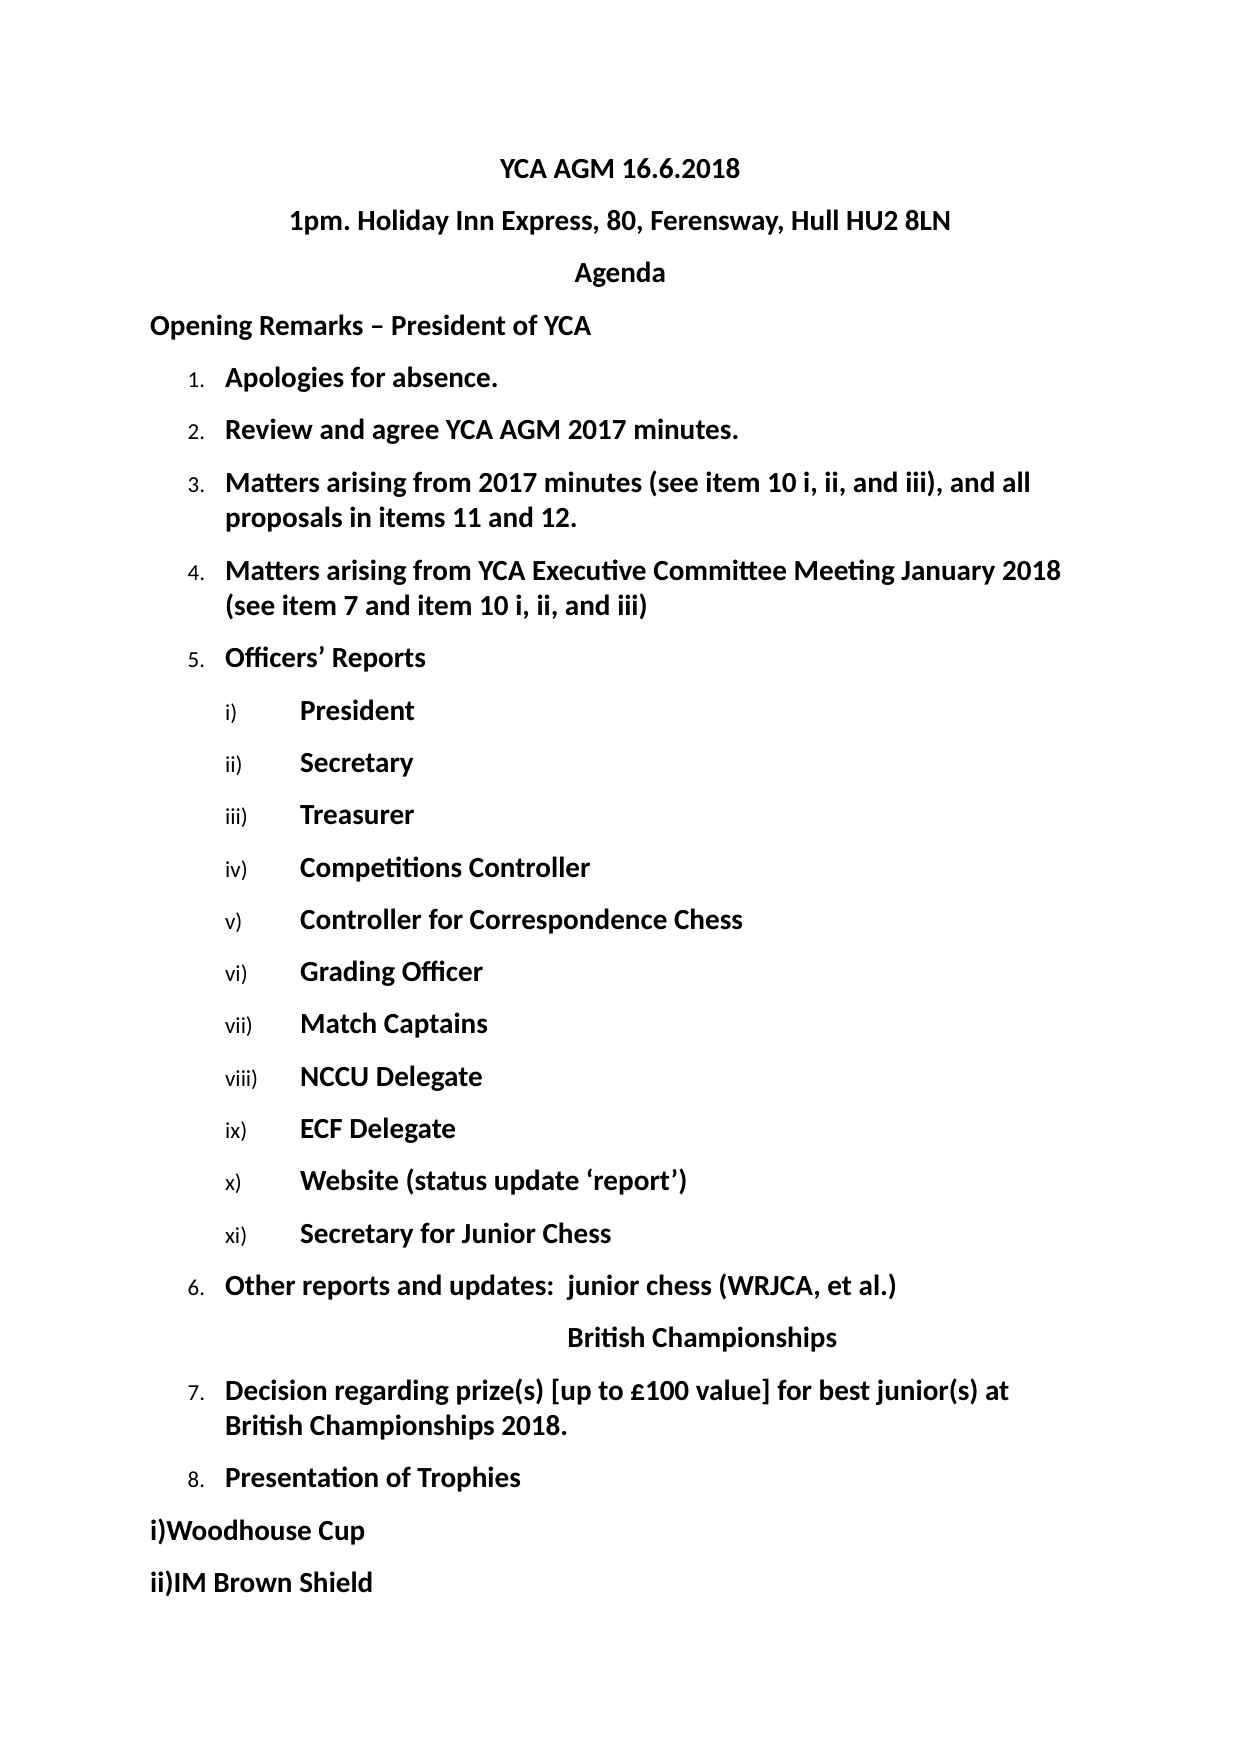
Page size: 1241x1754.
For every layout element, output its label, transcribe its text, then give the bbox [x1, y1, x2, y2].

list Secretary [225, 744, 1090, 780]
list Other reports and updates: junior chess (WRJCA, et al.) [187, 1267, 1090, 1303]
text Agenda [150, 254, 1090, 290]
list Match Captains [225, 1006, 1090, 1041]
list Matters arising from 2017 minutes (see item 10 i, ii, and iii), and all proposals in items 11 and 12. [187, 464, 1090, 535]
list British Championships [225, 1319, 1090, 1355]
list NCCU Delegate [225, 1058, 1090, 1093]
list i)Woodhouse Cup [150, 1512, 1090, 1547]
list Treasurer [225, 796, 1090, 832]
list President [225, 692, 1090, 727]
list ii)IM Brown Shield [150, 1564, 1090, 1600]
list Officers’ Reports [187, 639, 1090, 675]
text YCA AGM 16.6.2018 [150, 150, 1090, 186]
list Presentation of Trophies [187, 1459, 1090, 1495]
list Website (status update ‘report’) [225, 1162, 1090, 1198]
list Review and agree YCA AGM 2017 minutes. [187, 411, 1090, 447]
list Controller for Correspondence Chess [225, 901, 1090, 937]
list Apologies for absence. [187, 359, 1090, 395]
text 1pm. Holiday Inn Express, 80, Ferensway, Hull HU2 8LN [150, 202, 1090, 238]
list ECF Delegate [225, 1110, 1090, 1146]
list Secretary for Junior Chess [225, 1215, 1090, 1250]
list Grading Officer [225, 953, 1090, 989]
list Matters arising from YCA Executive Committee Meeting January 2018 (see item 7 and item 10 i, ii, and iii) [187, 552, 1090, 623]
list Decision regarding prize(s) [up to £100 value] for best junior(s) at British Championships 2018. [187, 1372, 1090, 1443]
list Competitions Controller [225, 849, 1090, 884]
text Opening Remarks – President of YCA [150, 307, 1090, 342]
